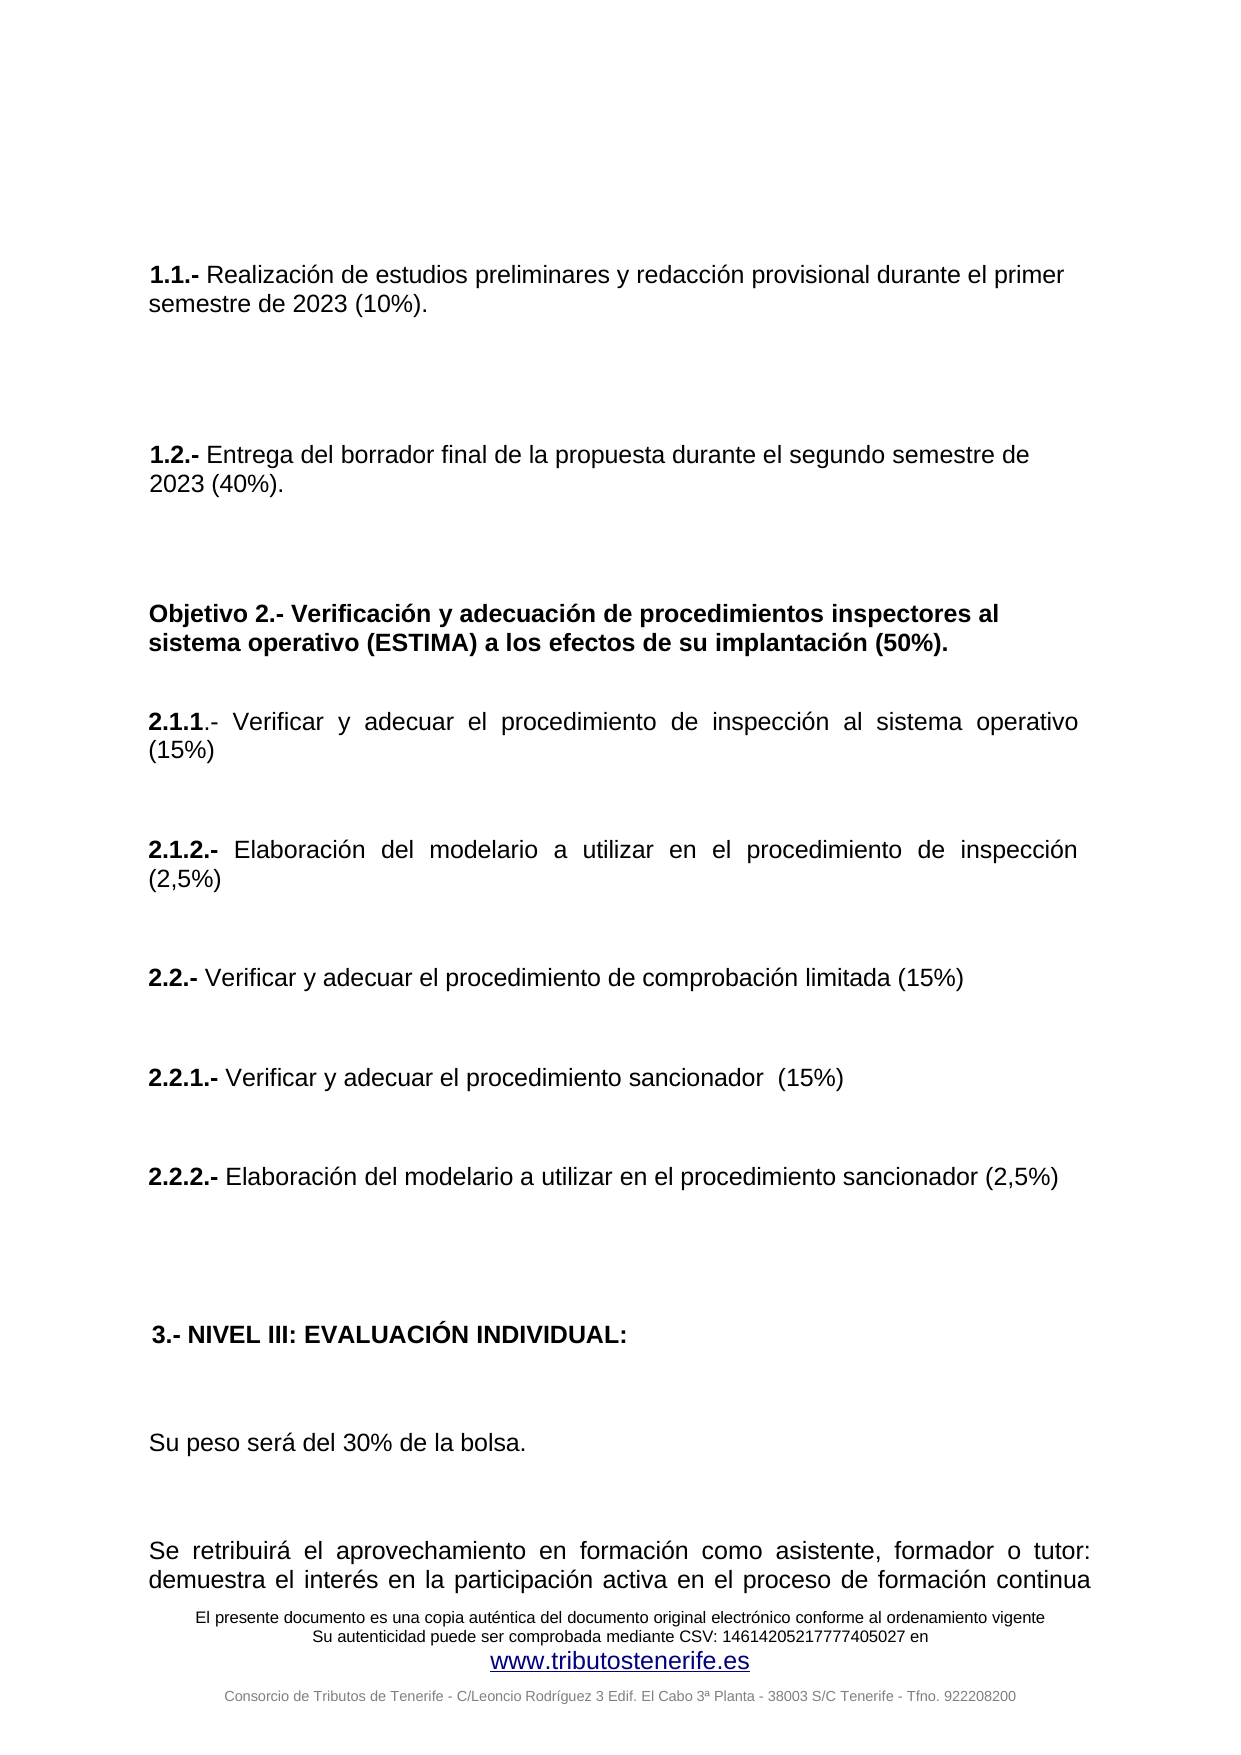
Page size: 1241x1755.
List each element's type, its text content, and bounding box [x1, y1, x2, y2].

text 2.2.- Verificar y adecuar el procedimiento de comprobación limitada (15%) [148, 963, 1103, 992]
subtitle Objetivo 2.- Verificación y adecuación de procedimientos inspectores al sistema operativo (ESTIMA) a los efectos de su implantación (50%). [148, 599, 1082, 656]
text 2.2.2.- Elaboración del modelario a utilizar en el procedimiento sancionador (2,5%) [148, 1162, 1103, 1191]
text 2.1.2.- Elaboración del modelario a utilizar en el procedimiento de inspección (2,5%) [148, 835, 1082, 892]
text Se retribuirá el aprovechamiento en formación como asistente, formador o tutor: demuestra el interés en la participación activa en el proceso de formación continua [148, 1536, 1091, 1593]
text 2.1.1.- Verificar y adecuar el procedimiento de inspección al sistema operativo (15%) [148, 706, 1082, 764]
subtitle 3.- NIVEL III: EVALUACIÓN INDIVIDUAL: [152, 1320, 1103, 1349]
text 1.1.- Realización de estudios preliminares y redacción provisional durante el primer semestre de 2023 (10%). [148, 260, 1082, 318]
text 1.2.- Entrega del borrador final de la propuesta durante el segundo semestre de 2023 (40%). [149, 440, 1082, 498]
text 2.2.1.- Verificar y adecuar el procedimiento sancionador (15%) [148, 1063, 1103, 1091]
text Su peso será del 30% de la bolsa. [149, 1428, 1103, 1457]
